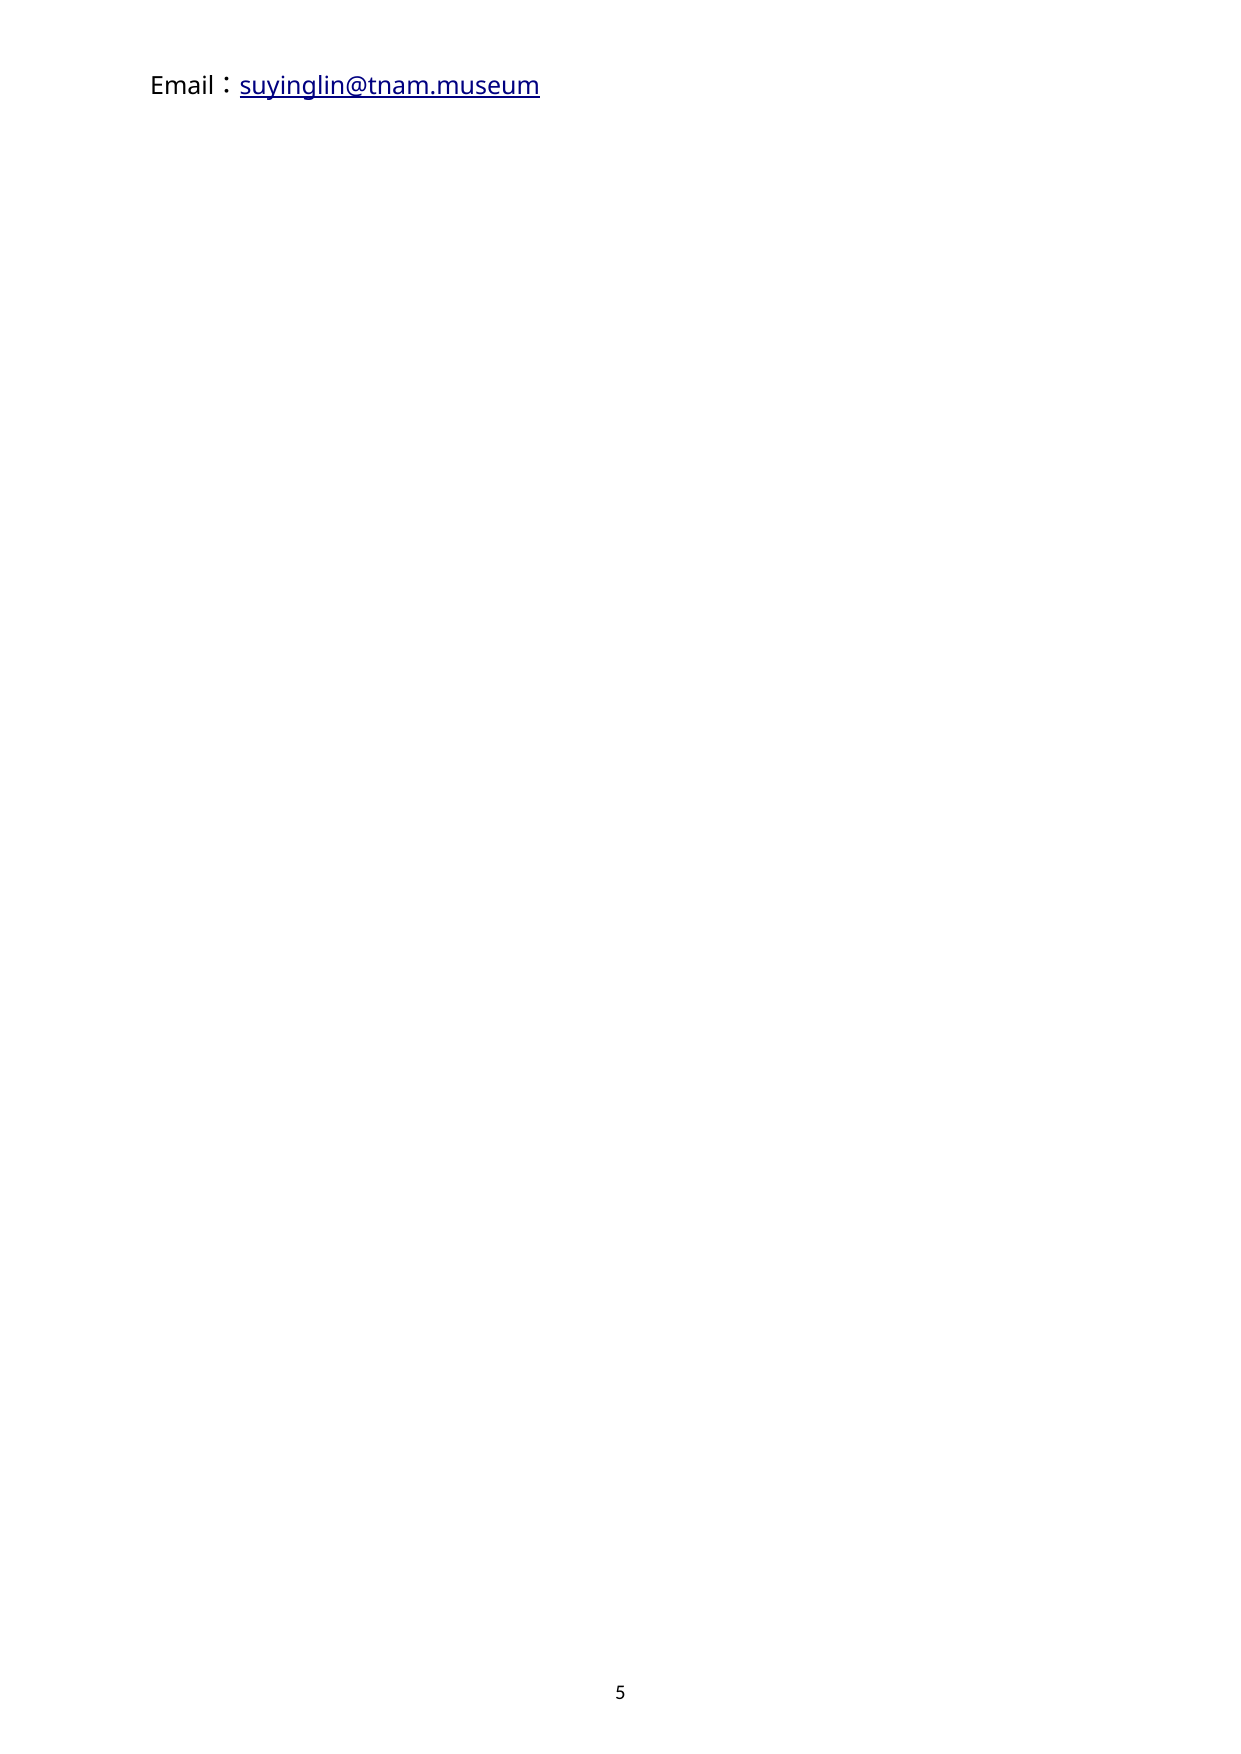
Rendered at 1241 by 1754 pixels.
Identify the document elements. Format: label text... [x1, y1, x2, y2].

text Email：suyinglin@tnam.museum [150, 42, 1165, 104]
